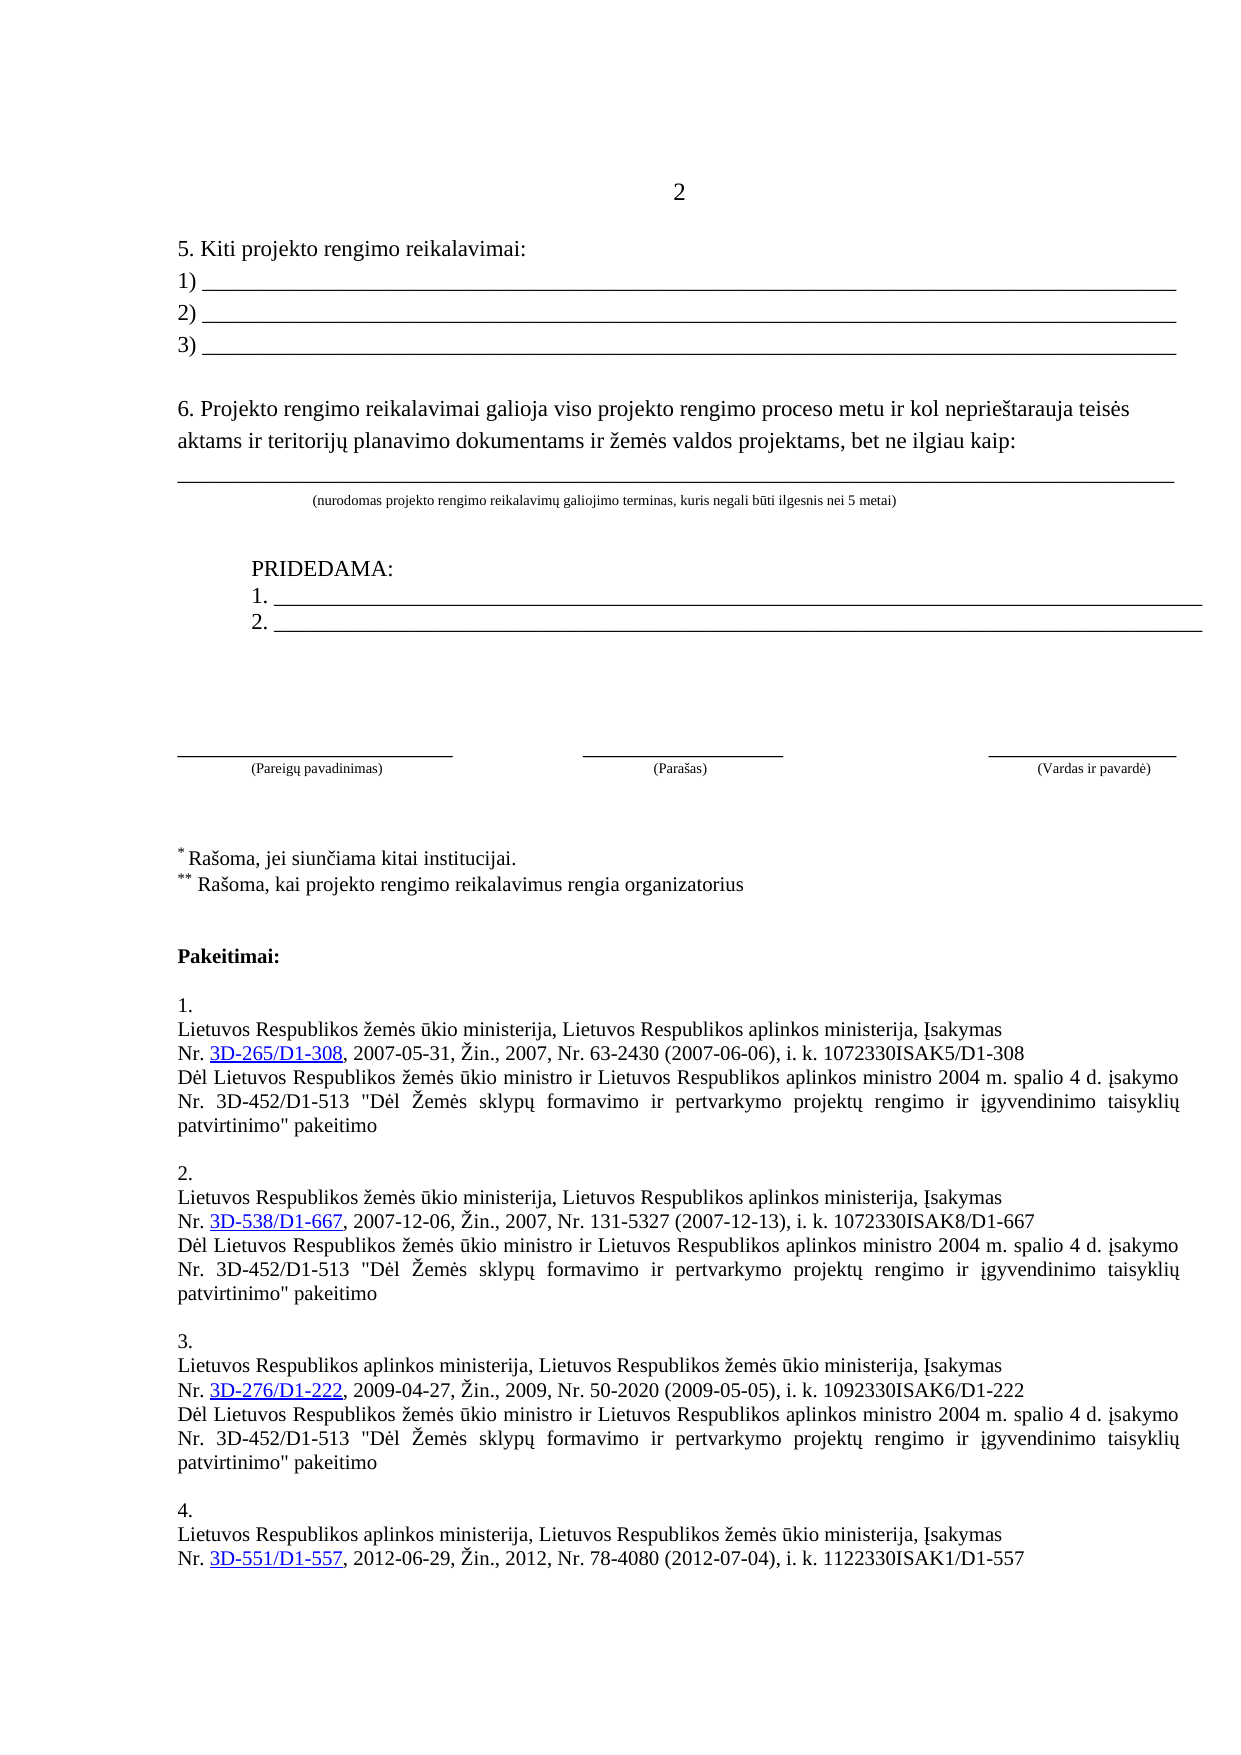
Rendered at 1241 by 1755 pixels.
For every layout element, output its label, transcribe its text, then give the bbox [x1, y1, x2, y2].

text 2. _________________________________________________________________________________ [251, 608, 1211, 634]
text Pakeitimai: [177, 944, 1181, 968]
text * Rašoma, jei siunčiama kitai institucijai. [177, 843, 1181, 870]
text ** Rašoma, kai projekto rengimo reikalavimus rengia organizatorius [177, 870, 1181, 896]
text Nr. 3D-276/D1-222, 2009-04-27, Žin., 2009, Nr. 50-2020 (2009-05-05), i. k. 1092330ISAK6/D1-222 [177, 1377, 1181, 1402]
text Nr. 3D-538/D1-667, 2007-12-06, Žin., 2007, Nr. 131-5327 (2007-12-13), i. k. 1072330ISAK8/D1-667 [177, 1209, 1181, 1233]
text Lietuvos Respublikos žemės ūkio ministerija, Lietuvos Respublikos aplinkos ministerija, Įsakymas [177, 1185, 1181, 1209]
text 1. _________________________________________________________________________________ [251, 582, 1211, 608]
text Lietuvos Respublikos aplinkos ministerija, Lietuvos Respublikos žemės ūkio ministerija, Įsakymas [177, 1353, 1181, 1377]
text 6. Projekto rengimo reikalavimai galioja viso projekto rengimo proceso metu ir kol neprieštarauja teisės [177, 395, 1181, 421]
text (nurodomas projekto rengimo reikalavimų galiojimo terminas, kuris negali būti ilgesnis nei 5 metai) [177, 491, 1181, 518]
text aktams ir teritorijų planavimo dokumentams ir žemės valdos projektams, bet ne ilgiau kaip: [177, 427, 1181, 453]
text (Pareigų pavadinimas) (Parašas) (Vardas ir pavardė) [177, 760, 1181, 786]
text Nr. 3D-551/D1-557, 2012-06-29, Žin., 2012, Nr. 78-4080 (2012-07-04), i. k. 1122330ISAK1/D1-557 [177, 1546, 1181, 1570]
text Dėl Lietuvos Respublikos žemės ūkio ministro ir Lietuvos Respublikos aplinkos ministro 2004 m. spalio 4 d. įsakymo Nr. 3D-452/D1-513 "Dėl Žemės sklypų formavimo ir pertvarkymo projektų rengimo ir įgyvendinimo taisyklių patvirtinimo" pakeitimo [177, 1233, 1181, 1305]
text 3. [177, 1329, 1181, 1353]
text ______________________ ________________ _______________ [177, 731, 1181, 760]
text Lietuvos Respublikos aplinkos ministerija, Lietuvos Respublikos žemės ūkio ministerija, Įsakymas [177, 1522, 1181, 1546]
text 1) _____________________________________________________________________________________ [177, 267, 1181, 293]
text 5. Kiti projekto rengimo reikalavimai: [177, 235, 1181, 261]
text 2) _____________________________________________________________________________________ [177, 299, 1181, 325]
text Dėl Lietuvos Respublikos žemės ūkio ministro ir Lietuvos Respublikos aplinkos ministro 2004 m. spalio 4 d. įsakymo Nr. 3D-452/D1-513 "Dėl Žemės sklypų formavimo ir pertvarkymo projektų rengimo ir įgyvendinimo taisyklių patvirtinimo" pakeitimo [177, 1402, 1181, 1474]
text Dėl Lietuvos Respublikos žemės ūkio ministro ir Lietuvos Respublikos aplinkos ministro 2004 m. spalio 4 d. įsakymo Nr. 3D-452/D1-513 "Dėl Žemės sklypų formavimo ir pertvarkymo projektų rengimo ir įgyvendinimo taisyklių patvirtinimo" pakeitimo [177, 1065, 1181, 1137]
text PRIDEDAMA: [251, 556, 1211, 582]
text Lietuvos Respublikos žemės ūkio ministerija, Lietuvos Respublikos aplinkos ministerija, Įsakymas [177, 1017, 1181, 1041]
text 3) _____________________________________________________________________________________ [177, 331, 1181, 357]
text 4. [177, 1498, 1181, 1522]
text 2. [177, 1161, 1181, 1185]
text Nr. 3D-265/D1-308, 2007-05-31, Žin., 2007, Nr. 63-2430 (2007-06-06), i. k. 1072330ISAK5/D1-308 [177, 1041, 1181, 1065]
text 1. [177, 992, 1181, 1017]
text _______________________________________________________________________________________ [177, 459, 1181, 486]
